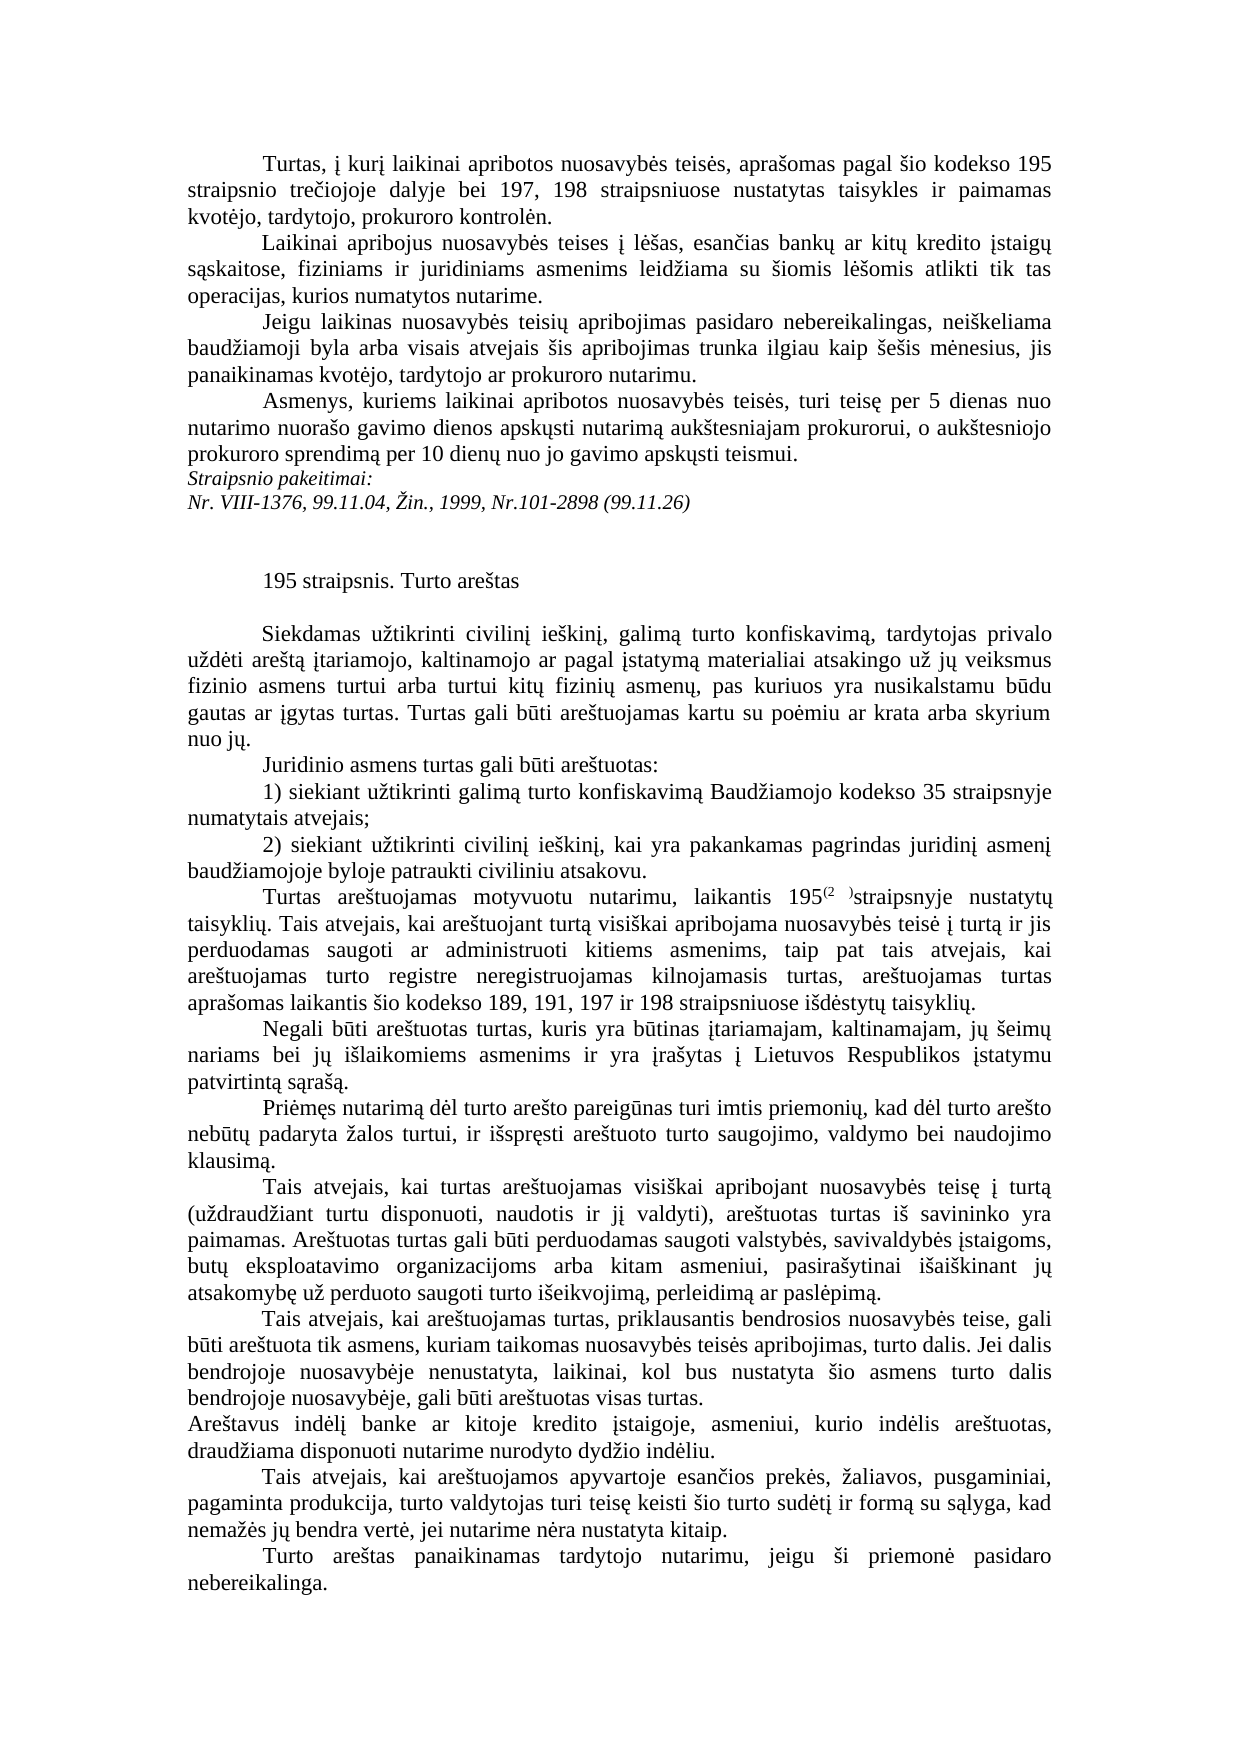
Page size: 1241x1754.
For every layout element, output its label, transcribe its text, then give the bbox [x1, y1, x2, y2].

text Tais atvejais, kai areštuojamas turtas, priklausantis bendrosios nuosavybės teise, gali būti areštuota tik asmens, kuriam taikomas nuosavybės teisės apribojimas, turto dalis. Jei dalis bendrojoje nuosavybėje nenustatyta, laikinai, kol bus nustatyta šio asmens turto dalis bendrojoje nuosavybėje, gali būti areštuotas visas turtas. [187, 1305, 1053, 1410]
text 195 straipsnis. Turto areštas [187, 567, 1053, 593]
text Areštavus indėlį banke ar kitoje kredito įstaigoje, asmeniui, kurio indėlis areštuotas, draudžiama disponuoti nutarime nurodyto dydžio indėliu. [187, 1410, 1053, 1463]
text 1) siekiant užtikrinti galimą turto konfiskavimą Baudžiamojo kodekso 35 straipsnyje numatytais atvejais; [187, 778, 1053, 831]
text 2) siekiant užtikrinti civilinį ieškinį, kai yra pakankamas pagrindas juridinį asmenį baudžiamojoje byloje patraukti civiliniu atsakovu. [187, 831, 1053, 883]
text Straipsnio pakeitimai: [187, 466, 1053, 490]
text Tais atvejais, kai turtas areštuojamas visiškai apribojant nuosavybės teisę į turtą (uždraudžiant turtu disponuoti, naudotis ir jį valdyti), areštuotas turtas iš savininko yra paimamas. Areštuotas turtas gali būti perduodamas saugoti valstybės, savivaldybės įstaigoms, butų eksploatavimo organizacijoms arba kitam asmeniui, pasirašytinai išaiškinant jų atsakomybę už perduoto saugoti turto išeikvojimą, perleidimą ar paslėpimą. [187, 1173, 1053, 1305]
text Turtas areštuojamas motyvuotu nutarimu, laikantis 195(2 )straipsnyje nustatytų taisyklių. Tais atvejais, kai areštuojant turtą visiškai apribojama nuosavybės teisė į turtą ir jis perduodamas saugoti ar administruoti kitiems asmenims, taip pat tais atvejais, kai areštuojamas turto registre neregistruojamas kilnojamasis turtas, areštuojamas turtas aprašomas laikantis šio kodekso 189, 191, 197 ir 198 straipsniuose išdėstytų taisyklių. [187, 883, 1053, 1015]
text Turtas, į kurį laikinai apribotos nuosavybės teisės, aprašomas pagal šio kodekso 195 straipsnio trečiojoje dalyje bei 197, 198 straipsniuose nustatytas taisykles ir paimamas kvotėjo, tardytojo, prokuroro kontrolėn. [187, 150, 1053, 229]
text Juridinio asmens turtas gali būti areštuotas: [187, 752, 1053, 778]
text Jeigu laikinas nuosavybės teisių apribojimas pasidaro nebereikalingas, neiškeliama baudžiamoji byla arba visais atvejais šis apribojimas trunka ilgiau kaip šešis mėnesius, jis panaikinamas kvotėjo, tardytojo ar prokuroro nutarimu. [187, 308, 1053, 387]
text Nr. VIII-1376, 99.11.04, Žin., 1999, Nr.101-2898 (99.11.26) [187, 490, 1053, 514]
text Tais atvejais, kai areštuojamos apyvartoje esančios prekės, žaliavos, pusgaminiai, pagaminta produkcija, turto valdytojas turi teisę keisti šio turto sudėtį ir formą su sąlyga, kad nemažės jų bendra vertė, jei nutarime nėra nustatyta kitaip. [187, 1463, 1053, 1542]
text Siekdamas užtikrinti civilinį ieškinį, galimą turto konfiskavimą, tardytojas privalo uždėti areštą įtariamojo, kaltinamojo ar pagal įstatymą materialiai atsakingo už jų veiksmus fizinio asmens turtui arba turtui kitų fizinių asmenų, pas kuriuos yra nusikalstamu būdu gautas ar įgytas turtas. Turtas gali būti areštuojamas kartu su poėmiu ar krata arba skyrium nuo jų. [187, 620, 1053, 752]
text Negali būti areštuotas turtas, kuris yra būtinas įtariamajam, kaltinamajam, jų šeimų nariams bei jų išlaikomiems asmenims ir yra įrašytas į Lietuvos Respublikos įstatymu patvirtintą sąrašą. [187, 1015, 1053, 1094]
text Asmenys, kuriems laikinai apribotos nuosavybės teisės, turi teisę per 5 dienas nuo nutarimo nuorašo gavimo dienos apskųsti nutarimą aukštesniajam prokurorui, o aukštesniojo prokuroro sprendimą per 10 dienų nuo jo gavimo apskųsti teismui. [187, 387, 1053, 466]
text Turto areštas panaikinamas tardytojo nutarimu, jeigu ši priemonė pasidaro nebereikalinga. [187, 1542, 1053, 1595]
text Priėmęs nutarimą dėl turto arešto pareigūnas turi imtis priemonių, kad dėl turto arešto nebūtų padaryta žalos turtui, ir išspręsti areštuoto turto saugojimo, valdymo bei naudojimo klausimą. [187, 1094, 1053, 1173]
text Laikinai apribojus nuosavybės teises į lėšas, esančias bankų ar kitų kredito įstaigų sąskaitose, fiziniams ir juridiniams asmenims leidžiama su šiomis lėšomis atlikti tik tas operacijas, kurios numatytos nutarime. [187, 229, 1053, 308]
